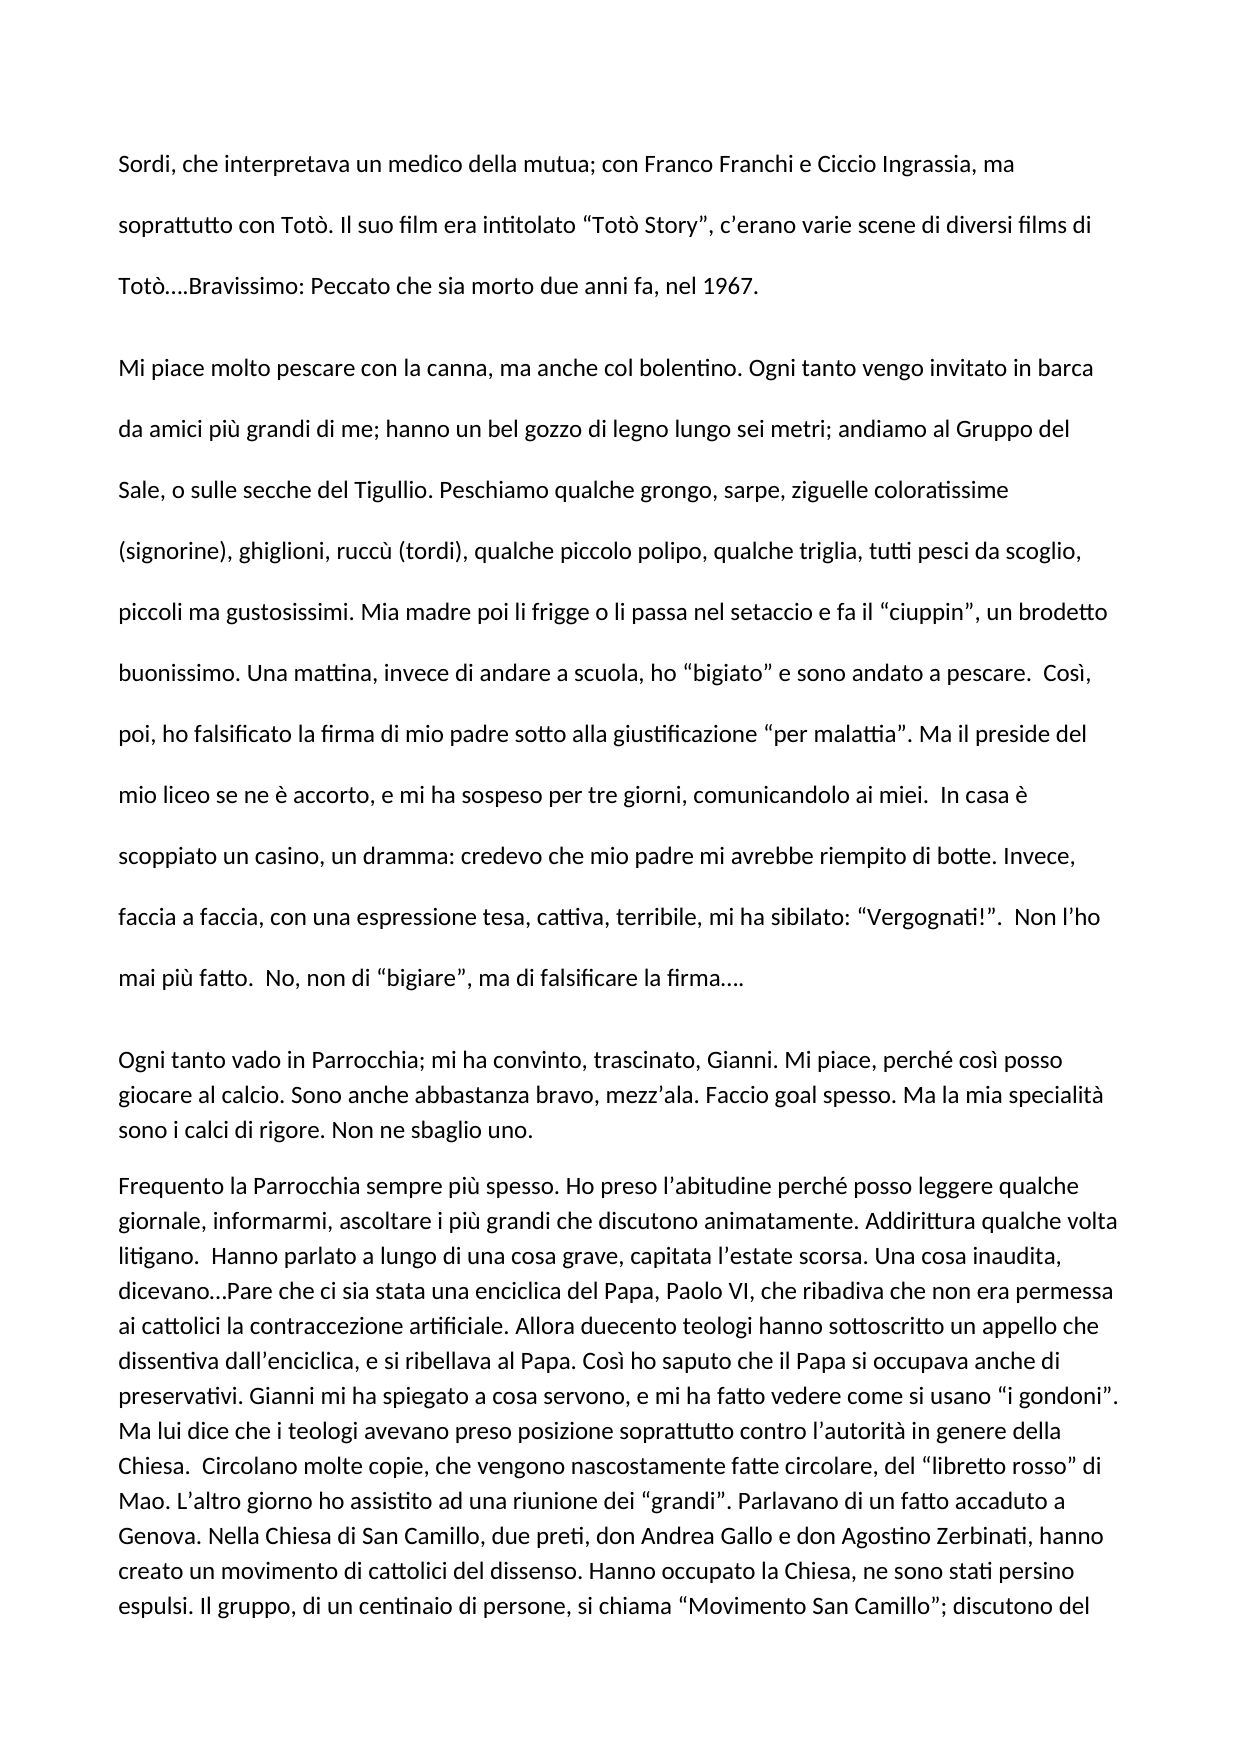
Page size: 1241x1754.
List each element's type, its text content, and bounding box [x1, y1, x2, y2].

text Ogni tanto vado in Parrocchia; mi ha convinto, trascinato, Gianni. Mi piace, perché così posso giocare al calcio. Sono anche abbastanza bravo, mezz’ala. Faccio goal spesso. Ma la mia specialità sono i calci di rigore. Non ne sbaglio uno. [118, 1044, 1122, 1144]
text Frequento la Parrocchia sempre più spesso. Ho preso l’abitudine perché posso leggere qualche giornale, informarmi, ascoltare i più grandi che discutono animatamente. Addirittura qualche volta litigano. Hanno parlato a lungo di una cosa grave, capitata l’estate scorsa. Una cosa inaudita, dicevano…Pare che ci sia stata una enciclica del Papa, Paolo VI, che ribadiva che non era permessa ai cattolici la contraccezione artificiale. Allora duecento teologi hanno sottoscritto un appello che dissentiva dall’enciclica, e si ribellava al Papa. Così ho saputo che il Papa si occupava anche di preservativi. Gianni mi ha spiegato a cosa servono, e mi ha fatto vedere come si usano “i gondoni”. Ma lui dice che i teologi avevano preso posizione soprattutto contro l’autorità in genere della Chiesa. Circolano molte copie, che vengono nascostamente fatte circolare, del “libretto rosso” di Mao. L’altro giorno ho assistito ad una riunione dei “grandi”. Parlavano di un fatto accaduto a Genova. Nella Chiesa di San Camillo, due preti, don Andrea Gallo e don Agostino Zerbinati, hanno creato un movimento di cattolici del dissenso. Hanno occupato la Chiesa, ne sono stati persino espulsi. Il gruppo, di un centinaio di persone, si chiama “Movimento San Camillo”; discutono del [118, 1170, 1122, 1620]
text Mi piace molto pescare con la canna, ma anche col bolentino. Ogni tanto vengo invitato in barca da amici più grandi di me; hanno un bel gozzo di legno lungo sei metri; andiamo al Gruppo del Sale, o sulle secche del Tigullio. Peschiamo qualche grongo, sarpe, ziguelle coloratissime (signorine), ghiglioni, ruccù (tordi), qualche piccolo polipo, qualche triglia, tutti pesci da scoglio, piccoli ma gustosissimi. Mia madre poi li frigge o li passa nel setaccio e fa il “ciuppin”, un brodetto buonissimo. Una mattina, invece di andare a scuola, ho “bigiato” e sono andato a pescare. Così, poi, ho falsificato la firma di mio padre sotto alla giustificazione “per malattia”. Ma il preside del mio liceo se ne è accorto, e mi ha sospeso per tre giorni, comunicandolo ai miei. In casa è scoppiato un casino, un dramma: credevo che mio padre mi avrebbe riempito di botte. Invece, faccia a faccia, con una espressione tesa, cattiva, terribile, mi ha sibilato: “Vergognati!”. Non l’ho mai più fatto. No, non di “bigiare”, ma di falsificare la firma…. [118, 352, 1122, 993]
text Sordi, che interpretava un medico della mutua; con Franco Franchi e Ciccio Ingrassia, ma soprattutto con Totò. Il suo film era intitolato “Totò Story”, c’erano varie scene di diversi films di Totò….Bravissimo: Peccato che sia morto due anni fa, nel 1967. [118, 148, 1122, 300]
